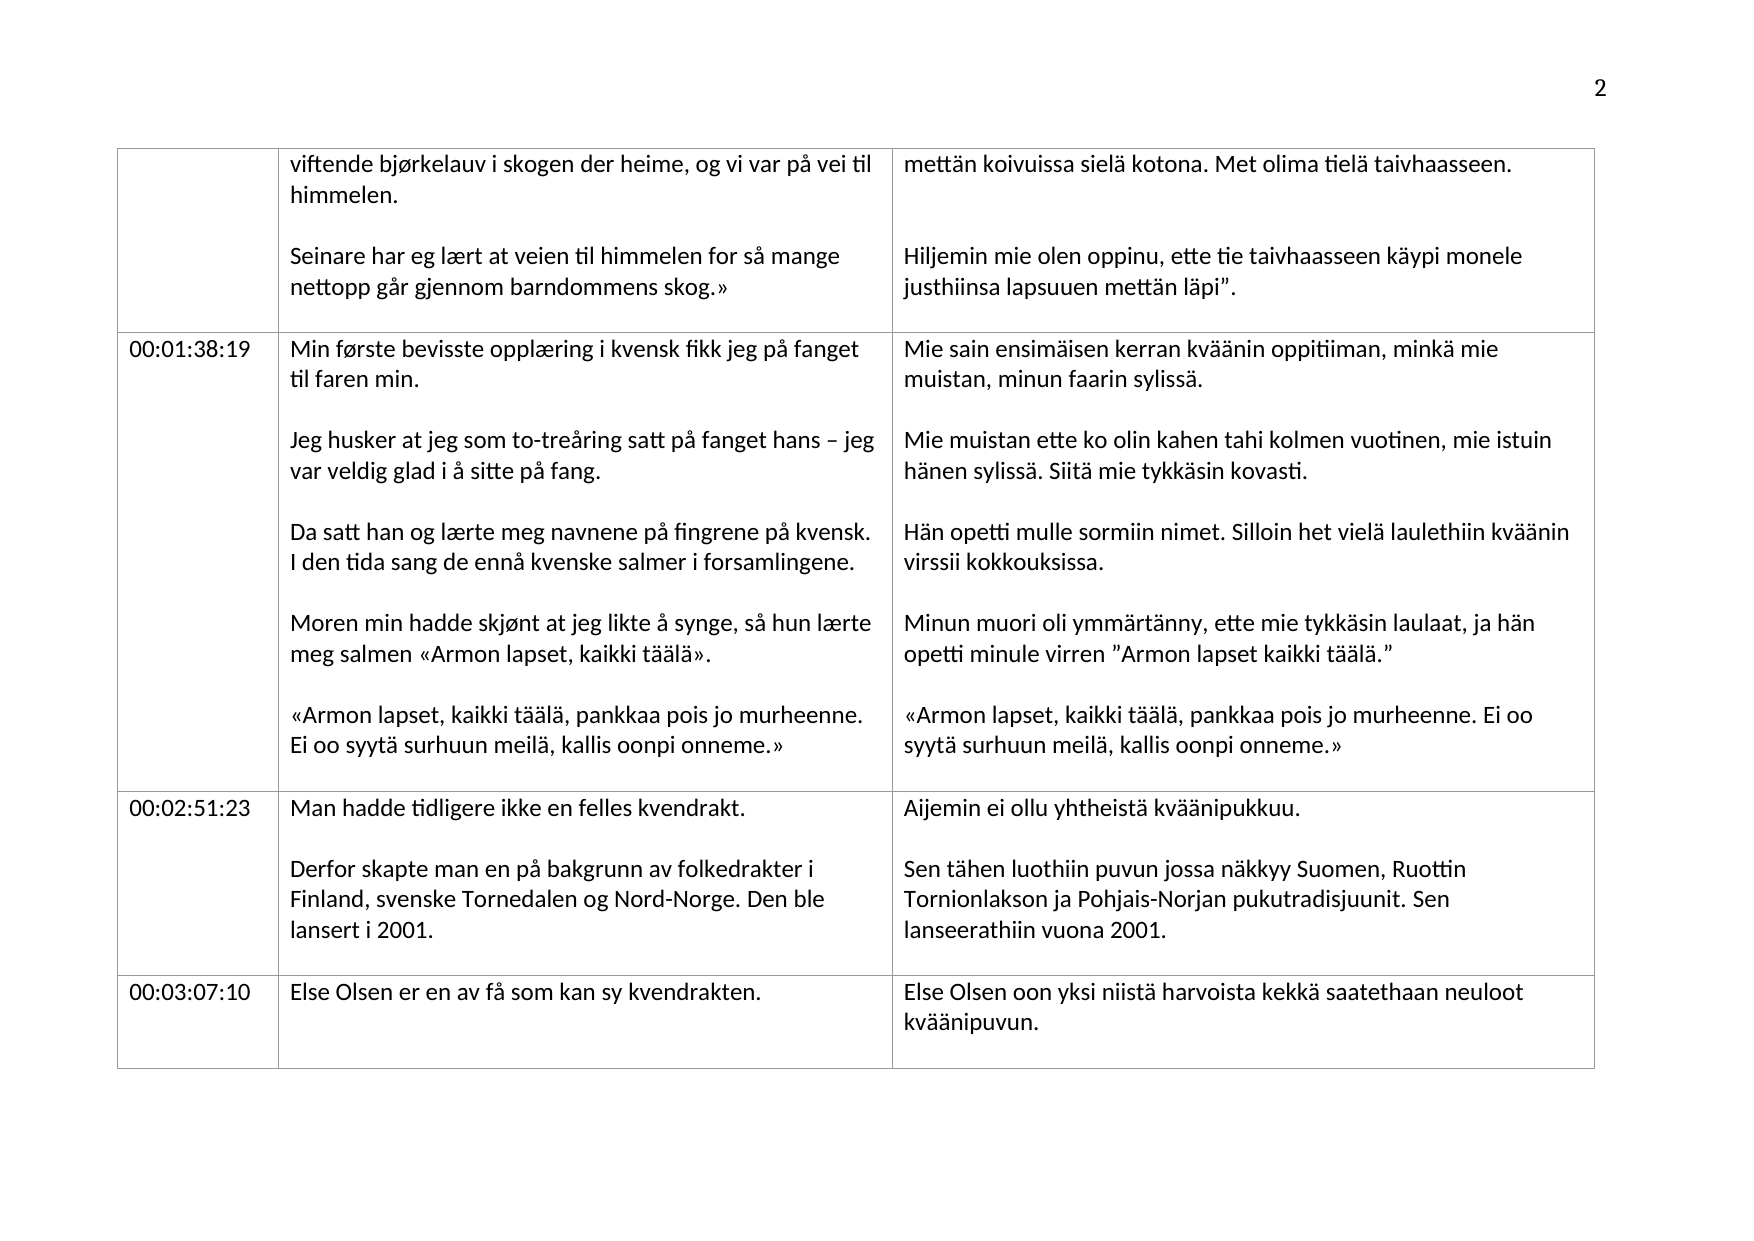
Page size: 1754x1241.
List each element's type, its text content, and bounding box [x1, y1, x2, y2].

table_cell viftende bjørkelauv i skogen der heime, og vi var på vei til himmelen. Seinare har eg lært at veien til himmelen for så mange nettopp går gjennom barndommens skog.» [279, 149, 892, 332]
table_cell Else Olsen oon yksi niistä harvoista kekkä saatethaan neuloot kväänipuvun. [893, 976, 1594, 1067]
table_cell 00:02:51:23 [118, 792, 278, 975]
table_cell Min første bevisste opplæring i kvensk fikk jeg på fanget til faren min. Jeg husker at jeg som to-treåring satt på fanget hans – jeg var veldig glad i å sitte på fang. Da satt han og lærte meg navnene på fingrene på kvensk. I den tida sang de ennå kvenske salmer i forsamlingene. Moren min hadde skjønt at jeg likte å synge, så hun lærte meg salmen «Armon lapset, kaikki täälä». «Armon lapset, kaikki täälä, pankkaa pois jo murheenne. Ei oo syytä surhuun meilä, kallis oonpi onneme.» [279, 333, 892, 791]
table_cell 00:01:38:19 [118, 333, 278, 791]
table_cell Aijemin ei ollu yhtheistä kväänipukkuu. Sen tähen luothiin puvun jossa näkkyy Suomen, Ruottin Tornionlakson ja Pohjais-Norjan pukutradisjuunit. Sen lanseerathiin vuona 2001. [893, 792, 1594, 975]
table_cell 00:03:07:10 [118, 976, 278, 1067]
table_cell Man hadde tidligere ikke en felles kvendrakt. Derfor skapte man en på bakgrunn av folkedrakter i Finland, svenske Tornedalen og Nord-Norge. Den ble lansert i 2001. [279, 792, 892, 975]
table_cell Mie sain ensimäisen kerran kväänin oppitiiman, minkä mie muistan, minun faarin sylissä. Mie muistan ette ko olin kahen tahi kolmen vuotinen, mie istuin hänen sylissä. Siitä mie tykkäsin kovasti. Hän opetti mulle sormiin nimet. Silloin het vielä laulethiin kväänin virssii kokkouksissa. Minun muori oli ymmärtänny, ette mie tykkäsin laulaat, ja hän opetti minule virren ”Armon lapset kaikki täälä.” «Armon lapset, kaikki täälä, pankkaa pois jo murheenne. Ei oo syytä surhuun meilä, kallis oonpi onneme.» [893, 333, 1594, 791]
table_cell mettän koivuissa sielä kotona. Met olima tielä taivhaasseen. Hiljemin mie olen oppinu, ette tie taivhaasseen käypi monele justhiinsa lapsuuen mettän läpi”. [893, 149, 1594, 332]
table_cell Else Olsen er en av få som kan sy kvendrakten. [279, 976, 892, 1067]
table_cell [118, 149, 278, 332]
